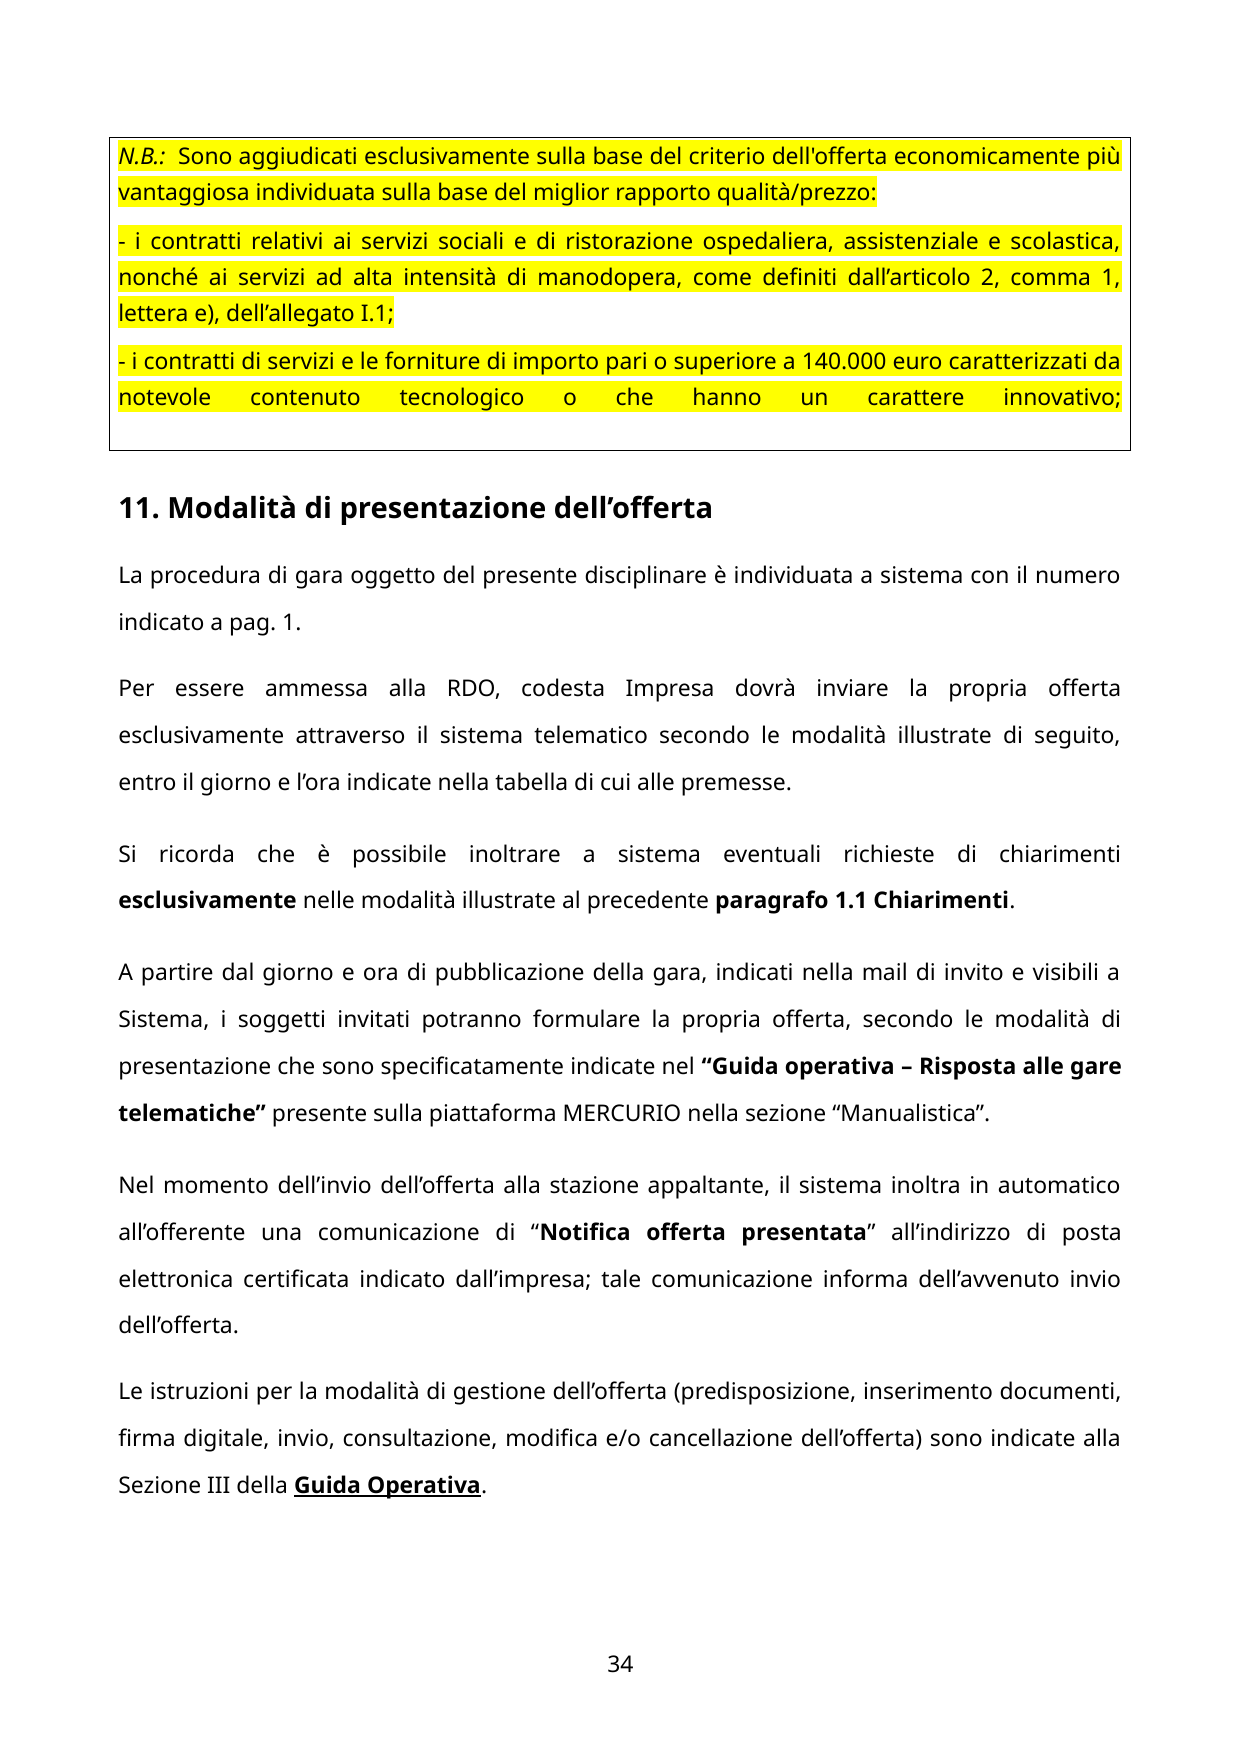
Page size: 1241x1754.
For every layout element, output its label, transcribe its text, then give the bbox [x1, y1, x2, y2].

text Si ricorda che è possibile inoltrare a sistema eventuali richieste di chiarimenti esclusivamente nelle modalità illustrate al precedente paragrafo 1.1 Chiarimenti. [118, 838, 1122, 916]
subtitle 11. Modalità di presentazione dell’offerta [118, 487, 1122, 527]
text Per essere ammessa alla RDO, codesta Impresa dovrà inviare la propria offerta esclusivamente attraverso il sistema telematico secondo le modalità illustrate di seguito, entro il giorno e l’ora indicate nella tabella di cui alle premesse. [118, 672, 1122, 797]
text Nel momento dell’invio dell’offerta alla stazione appaltante, il sistema inoltra in automatico all’offerente una comunicazione di “Notifica offerta presentata” all’indirizzo di posta elettronica certificata indicato dall’impresa; tale comunicazione informa dell’avvenuto invio dell’offerta. [118, 1169, 1122, 1341]
list - i contratti di servizi e le forniture di importo pari o superiore a 140.000 euro caratterizzati da notevole contenuto tecnologico o che hanno un carattere innovativo; [110, 342, 1130, 450]
text A partire dal giorno e ora di pubblicazione della gara, indicati nella mail di invito e visibili a Sistema, i soggetti invitati potranno formulare la propria offerta, secondo le modalità di presentazione che sono specificatamente indicate nel “Guida operativa – Risposta alle gare telematiche” presente sulla piattaforma MERCURIO nella sezione “Manualistica”. [118, 956, 1122, 1128]
text La procedura di gara oggetto del presente disciplinare è individuata a sistema con il numero indicato a pag. 1. [118, 559, 1122, 637]
text Le istruzioni per la modalità di gestione dell’offerta (predisposizione, inserimento documenti, firma digitale, invio, consultazione, modifica e/o cancellazione dell’offerta) sono indicate alla Sezione III della Guida Operativa. [118, 1375, 1122, 1500]
list N.B.: Sono aggiudicati esclusivamente sulla base del criterio dell'offerta economicamente più vantaggiosa individuata sulla base del miglior rapporto qualità/prezzo: [110, 138, 1130, 207]
list - i contratti relativi ai servizi sociali e di ristorazione ospedaliera, assistenziale e scolastica, nonché ai servizi ad alta intensità di manodopera, come definiti dall’articolo 2, comma 1, lettera e), dell’allegato I.1; [110, 221, 1130, 328]
